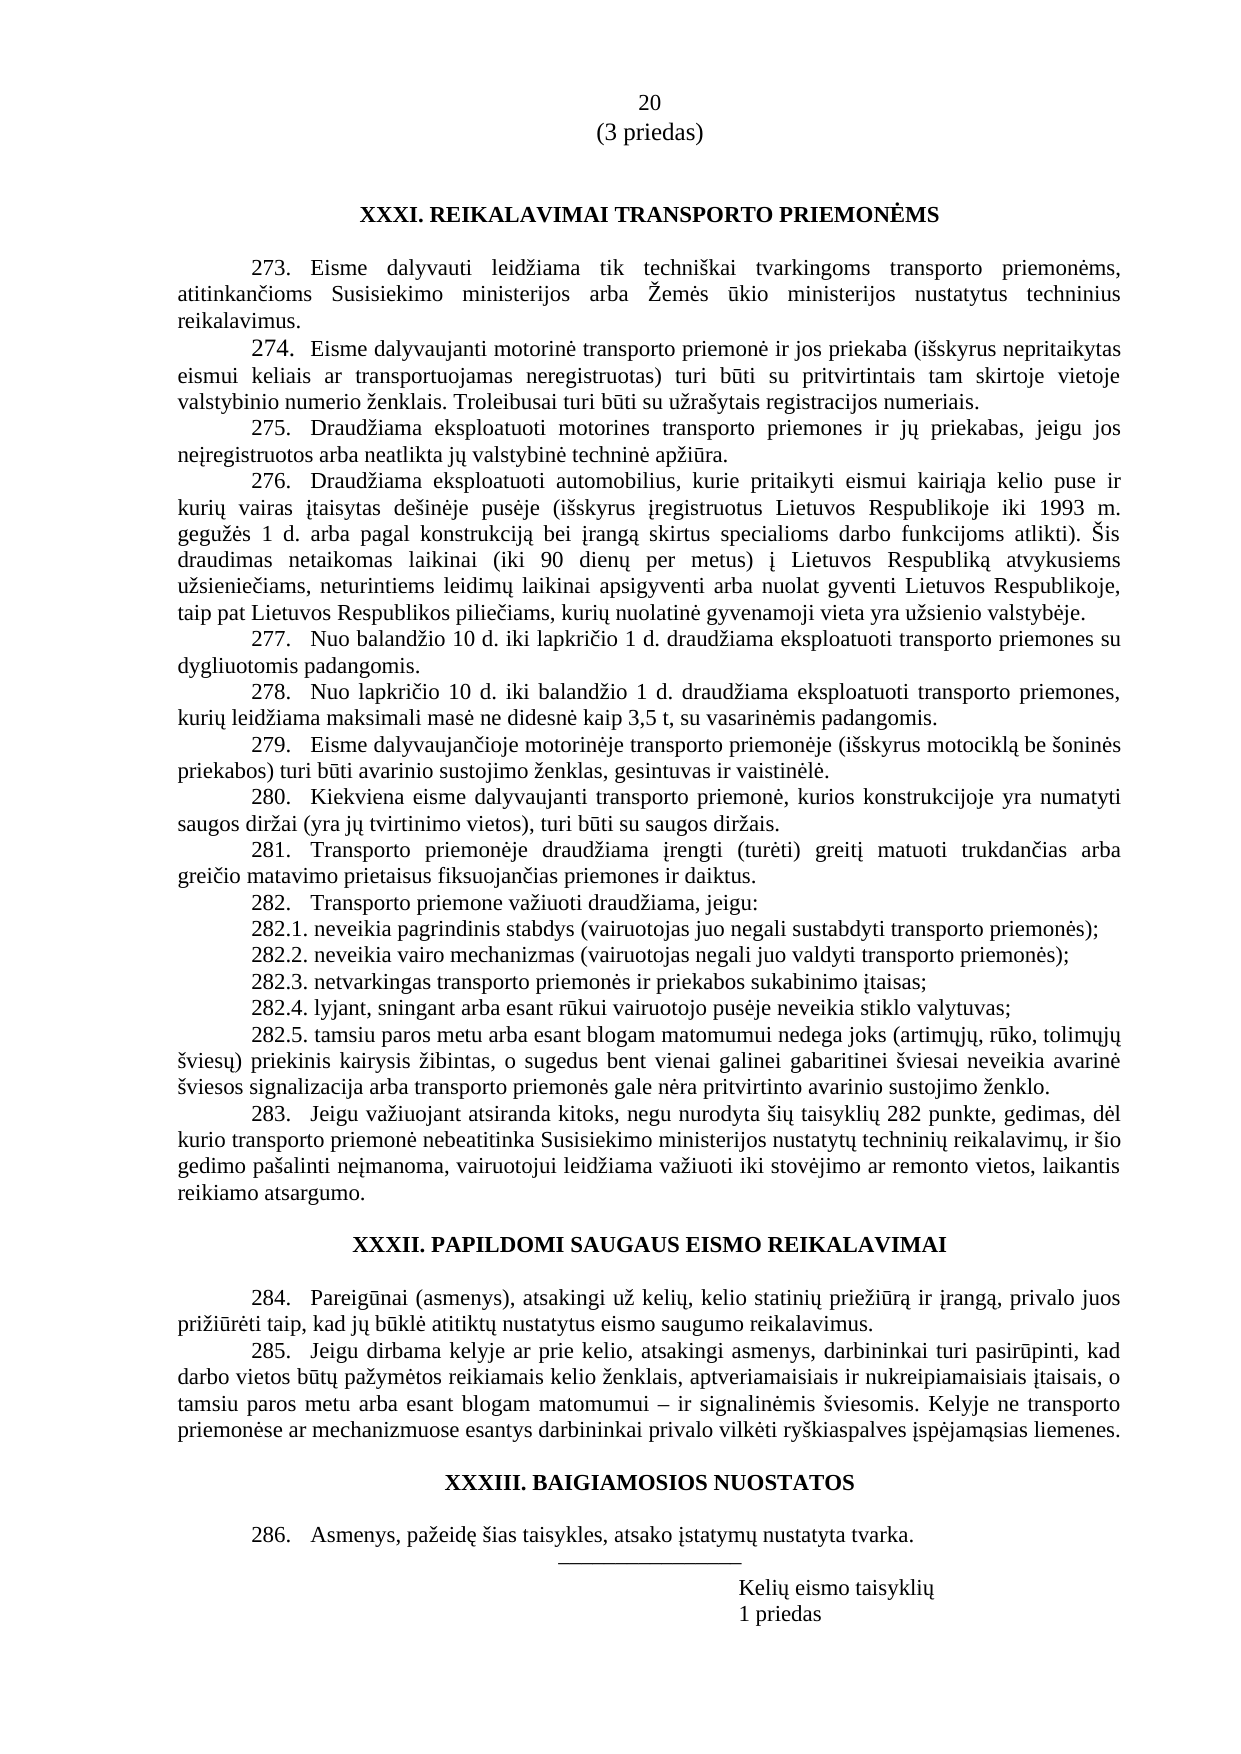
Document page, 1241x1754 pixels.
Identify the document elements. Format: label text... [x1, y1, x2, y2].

text 1 priedas [738, 1600, 1122, 1627]
list Nuo balandžio 10 d. iki lapkričio 1 d. draudžiama eksploatuoti transporto priemones su dygliuotomis padangomis. [177, 625, 1122, 678]
list Asmenys, pažeidę šias taisykles, atsako įstatymų nustatyta tvarka. [177, 1521, 1122, 1548]
text –––––––––––––––– [177, 1548, 1122, 1574]
list Draudžiama eksploatuoti automobilius, kurie pritaikyti eismui kairiąja kelio puse ir kurių vairas įtaisytas dešinėje pusėje (išskyrus įregistruotus Lietuvos Respublikoje iki 1993 m. gegužės 1 d. arba pagal konstrukciją bei įrangą skirtus specialioms darbo funkcijoms atlikti). Šis draudimas netaikomas laikinai (iki 90 dienų per metus) į Lietuvos Respubliką atvykusiems užsieniečiams, neturintiems leidimų laikinai apsigyventi arba nuolat gyventi Lietuvos Respublikoje, taip pat Lietuvos Respublikos piliečiams, kurių nuolatinė gyvenamoji vieta yra užsienio valstybėje. [177, 467, 1122, 625]
subtitle XXXIII. Baigiamosios nuostatos [177, 1469, 1122, 1495]
list Draudžiama eksploatuoti motorines transporto priemones ir jų priekabas, jeigu jos neįregistruotos arba neatlikta jų valstybinė techninė apžiūra. [177, 414, 1122, 467]
list Jeigu dirbama kelyje ar prie kelio, atsakingi asmenys, darbininkai turi pasirūpinti, kad darbo vietos būtų pažymėtos reikiamais kelio ženklais, aptveriamaisiais ir nukreipiamaisiais įtaisais, o tamsiu paros metu arba esant blogam matomumui – ir signalinėmis šviesomis. Kelyje ne transporto priemonėse ar mechanizmuose esantys darbininkai privalo vilkėti ryškiaspalves įspėjamąsias liemenes. [177, 1337, 1122, 1442]
text 282.4. lyjant, sningant arba esant rūkui vairuotojo pusėje neveikia stiklo valytuvas; [177, 994, 1122, 1021]
text 282.5. tamsiu paros metu arba esant blogam matomumui nedega joks (artimųjų, rūko, tolimųjų šviesų) priekinis kairysis žibintas, o sugedus bent vienai galinei gabaritinei šviesai neveikia avarinė šviesos signalizacija arba transporto priemonės gale nėra pritvirtinto avarinio sustojimo ženklo. [177, 1021, 1122, 1100]
list Pareigūnai (asmenys), atsakingi už kelių, kelio statinių priežiūrą ir įrangą, privalo juos prižiūrėti taip, kad jų būklė atitiktų nustatytus eismo saugumo reikalavimus. [177, 1284, 1122, 1337]
list Nuo lapkričio 10 d. iki balandžio 1 d. draudžiama eksploatuoti transporto priemones, kurių leidžiama maksimali masė ne didesnė kaip 3,5 t, su vasarinėmis padangomis. [177, 678, 1122, 731]
list Transporto priemone važiuoti draudžiama, jeigu: [177, 889, 1122, 915]
list Eisme dalyvaujančioje motorinėje transporto priemonėje (išskyrus motociklą be šoninės priekabos) turi būti avarinio sustojimo ženklas, gesintuvas ir vaistinėlė. [177, 731, 1122, 783]
list Eisme dalyvauti leidžiama tik techniškai tvarkingoms transporto priemonėms, atitinkančioms Susisiekimo ministerijos arba Žemės ūkio ministerijos nustatytus techninius reikalavimus. [177, 254, 1122, 333]
list Jeigu važiuojant atsiranda kitoks, negu nurodyta šių taisyklių 282 punkte, gedimas, dėl kurio transporto priemonė nebeatitinka Susisiekimo ministerijos nustatytų techninių reikalavimų, ir šio gedimo pašalinti neįmanoma, vairuotojui leidžiama važiuoti iki stovėjimo ar remonto vietos, laikantis reikiamo atsargumo. [177, 1100, 1122, 1205]
list Eisme dalyvaujanti motorinė transporto priemonė ir jos priekaba (išskyrus nepritaikytas eismui keliais ar transportuojamas neregistruotas) turi būti su pritvirtintais tam skirtoje vietoje valstybinio numerio ženklais. Troleibusai turi būti su užrašytais registracijos numeriais. [177, 333, 1122, 414]
text 282.3. netvarkingas transporto priemonės ir priekabos sukabinimo įtaisas; [177, 968, 1122, 994]
list Kiekviena eisme dalyvaujanti transporto priemonė, kurios konstrukcijoje yra numatyti saugos diržai (yra jų tvirtinimo vietos), turi būti su saugos diržais. [177, 783, 1122, 836]
subtitle XXXI. Reikalavimai transporto priemonėms [177, 201, 1122, 228]
subtitle XXXII. Papildomi saugaus eismo reikalavimai [177, 1231, 1122, 1258]
text 282.1. neveikia pagrindinis stabdys (vairuotojas juo negali sustabdyti transporto priemonės); [177, 915, 1122, 942]
text 282.2. neveikia vairo mechanizmas (vairuotojas negali juo valdyti transporto priemonės); [177, 942, 1122, 968]
text Kelių eismo taisyklių [738, 1574, 1122, 1600]
list Transporto priemonėje draudžiama įrengti (turėti) greitį matuoti trukdančias arba greičio matavimo prietaisus fiksuojančias priemones ir daiktus. [177, 836, 1122, 889]
